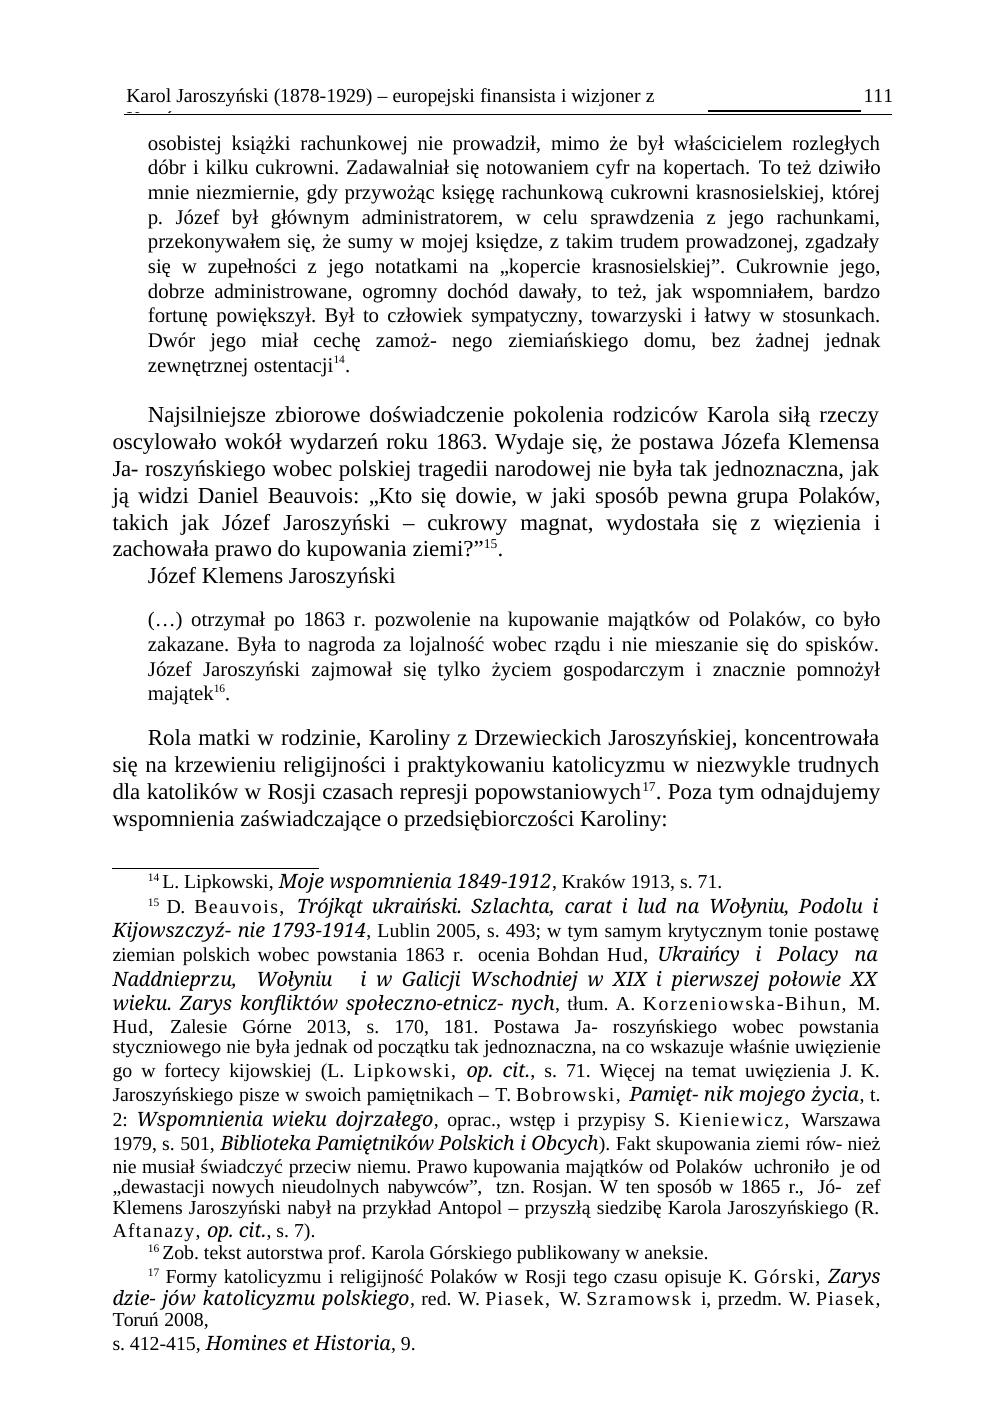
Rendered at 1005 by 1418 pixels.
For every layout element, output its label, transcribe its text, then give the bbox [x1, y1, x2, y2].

text 15 D. Beauvois, Trójkąt ukraiński. Szlachta, carat i lud na Wołyniu, Podolu i Kijowszczyź- nie 1793-1914, Lublin 2005, s. 493; w tym samym krytycznym tonie postawę ziemian polskich wobec powstania 1863 r. ocenia Bohdan Hud, Ukraińcy i Polacy na Naddnieprzu, Wołyniu i w Galicji Wschodniej w XIX i pierwszej połowie XX wieku. Zarys konfliktów społeczno-etnicz- nych, tłum. A. Korzeniowska-Bihun, M. Hud, Zalesie Górne 2013, s. 170, 181. Postawa Ja- roszyńskiego wobec powstania styczniowego nie była jednak od początku tak jednoznaczna, na co wskazuje właśnie uwięzienie go w fortecy kijowskiej (L. Lipkowski, op. cit., s. 71. Więcej na temat uwięzienia J. K. Jaroszyńskiego pisze w swoich pamiętnikach – T. Bobrowski, Pamięt- nik mojego życia, t. 2: Wspomnienia wieku dojrzałego, oprac., wstęp i przypisy S. Kieniewicz, Warszawa 1979, s. 501, Biblioteka Pamiętników Polskich i Obcych). Fakt skupowania ziemi rów- nież nie musiał świadczyć przeciw niemu. Prawo kupowania majątków od Polaków uchroniło je od „dewastacji nowych nieudolnych nabywców”, tzn. Rosjan. W ten sposób w 1865 r., Jó- zef Klemens Jaroszyński nabył na przykład Antopol – przyszłą siedzibę Karola Jaroszyńskiego (R. Aftanazy, op. cit., s. 7). [112, 894, 881, 1244]
text Najsilniejsze zbiorowe doświadczenie pokolenia rodziców Karola siłą rzeczy oscylowało wokół wydarzeń roku 1863. Wydaje się, że postawa Józefa Klemensa Ja- roszyńskiego wobec polskiej tragedii narodowej nie była tak jednoznaczna, jak ją widzi Daniel Beauvois: „Kto się dowie, w jaki sposób pewna grupa Polaków, takich jak Józef Jaroszyński – cukrowy magnat, wydostała się z więzienia i zachowała prawo do kupowania ziemi?”15. [112, 401, 880, 562]
text 17 Formy katolicyzmu i religijność Polaków w Rosji tego czasu opisuje K. Górski, Zarys dzie- jów katolicyzmu polskiego, red. W. Piasek, W. Szramowsk i, przedm. W. Piasek, Toruń 2008, [112, 1265, 881, 1331]
text s. 412-415, Homines et Historia, 9. [112, 1331, 904, 1355]
text Rola matki w rodzinie, Karoliny z Drzewieckich Jaroszyńskiej, koncentrowała się na krzewieniu religijności i praktykowaniu katolicyzmu w niezwykle trudnych dla katolików w Rosji czasach represji popowstaniowych17. Poza tym odnajdujemy wspomnienia zaświadczające o przedsiębiorczości Karoliny: [112, 724, 880, 831]
text osobistej książki rachunkowej nie prowadził, mimo że był właścicielem rozległych dóbr i kilku cukrowni. Zadawalniał się notowaniem cyfr na kopertach. To też dziwiło mnie niezmiernie, gdy przywożąc księgę rachunkową cukrowni krasnosielskiej, której p. Józef był głównym administratorem, w celu sprawdzenia z jego rachunkami, przekonywałem się, że sumy w mojej księdze, z takim trudem prowadzonej, zgadzały się w zupełności z jego notatkami na „kopercie krasnosielskiej”. Cukrownie jego, dobrze administrowane, ogromny dochód dawały, to też, jak wspomniałem, bardzo fortunę powiększył. Był to człowiek sympatyczny, towarzyski i łatwy w stosunkach. Dwór jego miał cechę zamoż- nego ziemiańskiego domu, bez żadnej jednak zewnętrznej ostentacji14. [148, 131, 881, 377]
text (…) otrzymał po 1863 r. pozwolenie na kupowanie majątków od Polaków, co było zakazane. Była to nagroda za lojalność wobec rządu i nie mieszanie się do spisków. Józef Jaroszyński zajmował się tylko życiem gospodarczym i znacznie pomnożył majątek16. [148, 607, 881, 705]
text 16 Zob. tekst autorstwa prof. Karola Górskiego publikowany w aneksie. [148, 1244, 904, 1263]
text 14 L. Lipkowski, Moje wspomnienia 1849-1912, Kraków 1913, s. 71. [148, 864, 904, 894]
text Józef Klemens Jaroszyński [148, 563, 904, 589]
